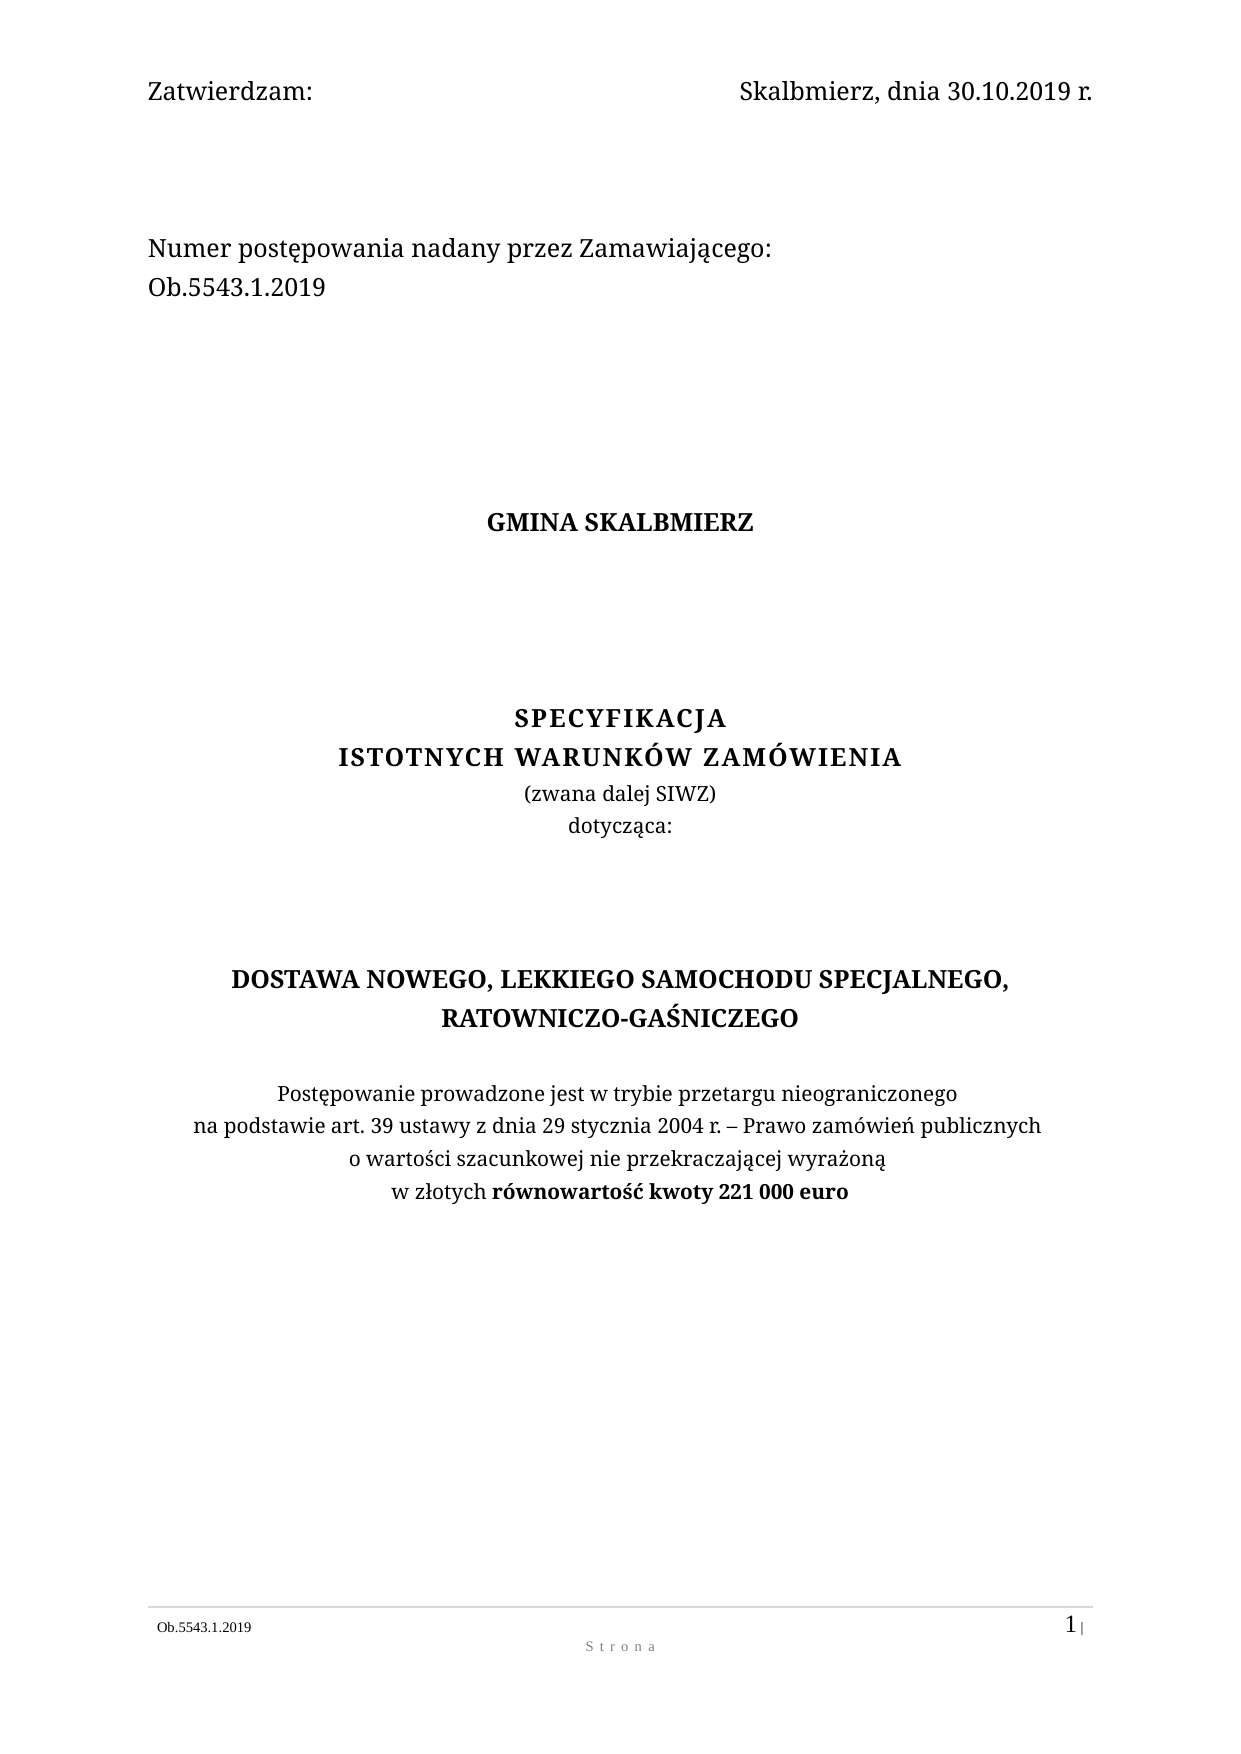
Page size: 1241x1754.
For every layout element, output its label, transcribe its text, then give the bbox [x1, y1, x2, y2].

text Numer postępowania nadany przez Zamawiającego: [148, 230, 1093, 264]
text DOSTAWA NOWEGO, LEKKIEGO SAMOCHODU SPECJALNEGO, RATOWNICZO-GAŚNICZEGO [148, 961, 1093, 1035]
text dotycząca: [148, 811, 1093, 840]
text Postępowanie prowadzone jest w trybie przetargu nieograniczonego na podstawie art. 39 ustawy z dnia 29 stycznia 2004 r. – Prawo zamówień publicznych o wartości szacunkowej nie przekraczającej wyrażoną w złotych równowartość kwoty 221 000 euro [148, 1079, 1093, 1205]
text (zwana dalej SIWZ) [148, 779, 1093, 807]
text Zatwierdzam: Skalbmierz, dnia 30.10.2019 r. [148, 74, 1093, 108]
text GMINA SKALBMIERZ [148, 504, 1093, 539]
text ISTOTNYCH WARUNKÓW ZAMÓWIENIA [148, 739, 1093, 774]
text SPECYFIKACJA [148, 700, 1093, 734]
text Ob.5543.1.2019 [148, 269, 1093, 304]
